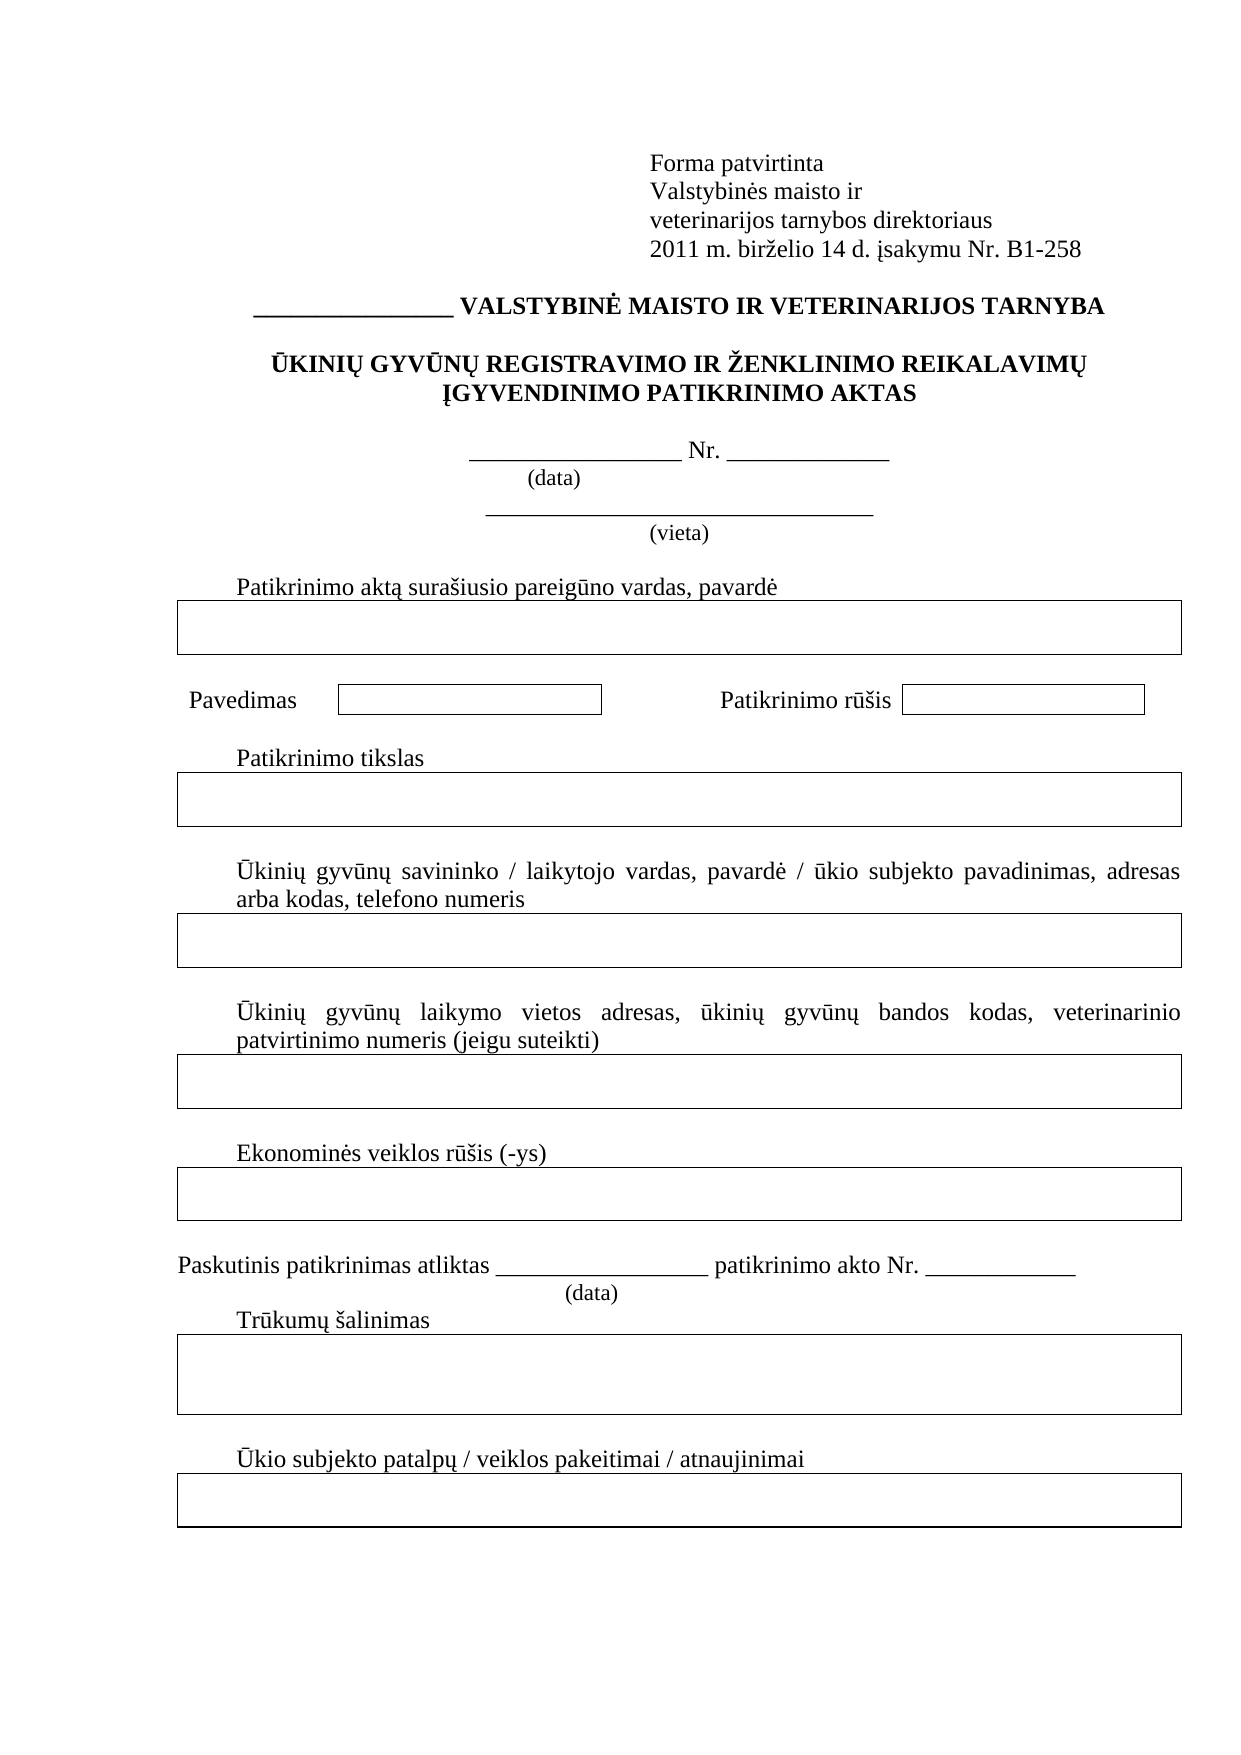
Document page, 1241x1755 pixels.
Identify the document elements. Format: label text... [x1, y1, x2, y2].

table_header [178, 1168, 1181, 1220]
text 2011 m. birželio 14 d. įsakymu Nr. B1-258 [649, 234, 1181, 263]
text (data) [565, 1279, 1181, 1305]
table_header Pavedimas [177, 684, 338, 714]
table_header [339, 685, 601, 714]
text _______________________________ [177, 490, 1181, 519]
text Patikrinimo tikslas [236, 743, 1181, 772]
text Paskutinis patikrinimas atliktas _________________ patikrinimo akto Nr. ____________ [177, 1250, 1181, 1279]
table_header [903, 685, 1144, 714]
text Forma patvirtinta [649, 148, 1181, 176]
text Ūkinių gyvūnų savininko / laikytojo vardas, pavardė / ūkio subjekto pavadinimas, adresas arba kodas, telefono numeris [236, 856, 1181, 913]
text (vieta) [177, 519, 1181, 545]
text ________________ VALSTYBINĖ MAISTO IR VETERINARIJOS TARNYBA [177, 291, 1181, 320]
table_header Patikrinimo rūšis [602, 684, 902, 714]
text Ekonominės veiklos rūšis (-ys) [236, 1138, 1181, 1167]
table_header [178, 1474, 1181, 1526]
text Ūkio subjekto patalpų / veiklos pakeitimai / atnaujinimai [236, 1444, 1181, 1473]
text _________________ Nr. _____________ [177, 435, 1181, 464]
text Ūkinių gyvūnų laikymo vietos adresas, ūkinių gyvūnų bandos kodas, veterinarinio patvirtinimo numeris (jeigu suteikti) [236, 997, 1181, 1054]
text Patikrinimo aktą surašiusio pareigūno vardas, pavardė [236, 572, 1181, 600]
text Valstybinės maisto ir [649, 176, 1181, 205]
table_header [178, 1335, 1181, 1414]
text veterinarijos tarnybos direktoriaus [649, 205, 1181, 234]
text ŪKINIŲ GYVŪNŲ REGISTRAVIMO IR ŽENKLINIMO REIKALAVIMŲ ĮGYVENDINIMO Patikrinimo AKTAS [177, 349, 1181, 406]
table_header [178, 1055, 1181, 1108]
text Trūkumų šalinimas [236, 1305, 1181, 1334]
table_header [178, 773, 1181, 826]
text (data) [527, 464, 1181, 490]
table_header [178, 601, 1181, 654]
table_header [178, 914, 1181, 967]
